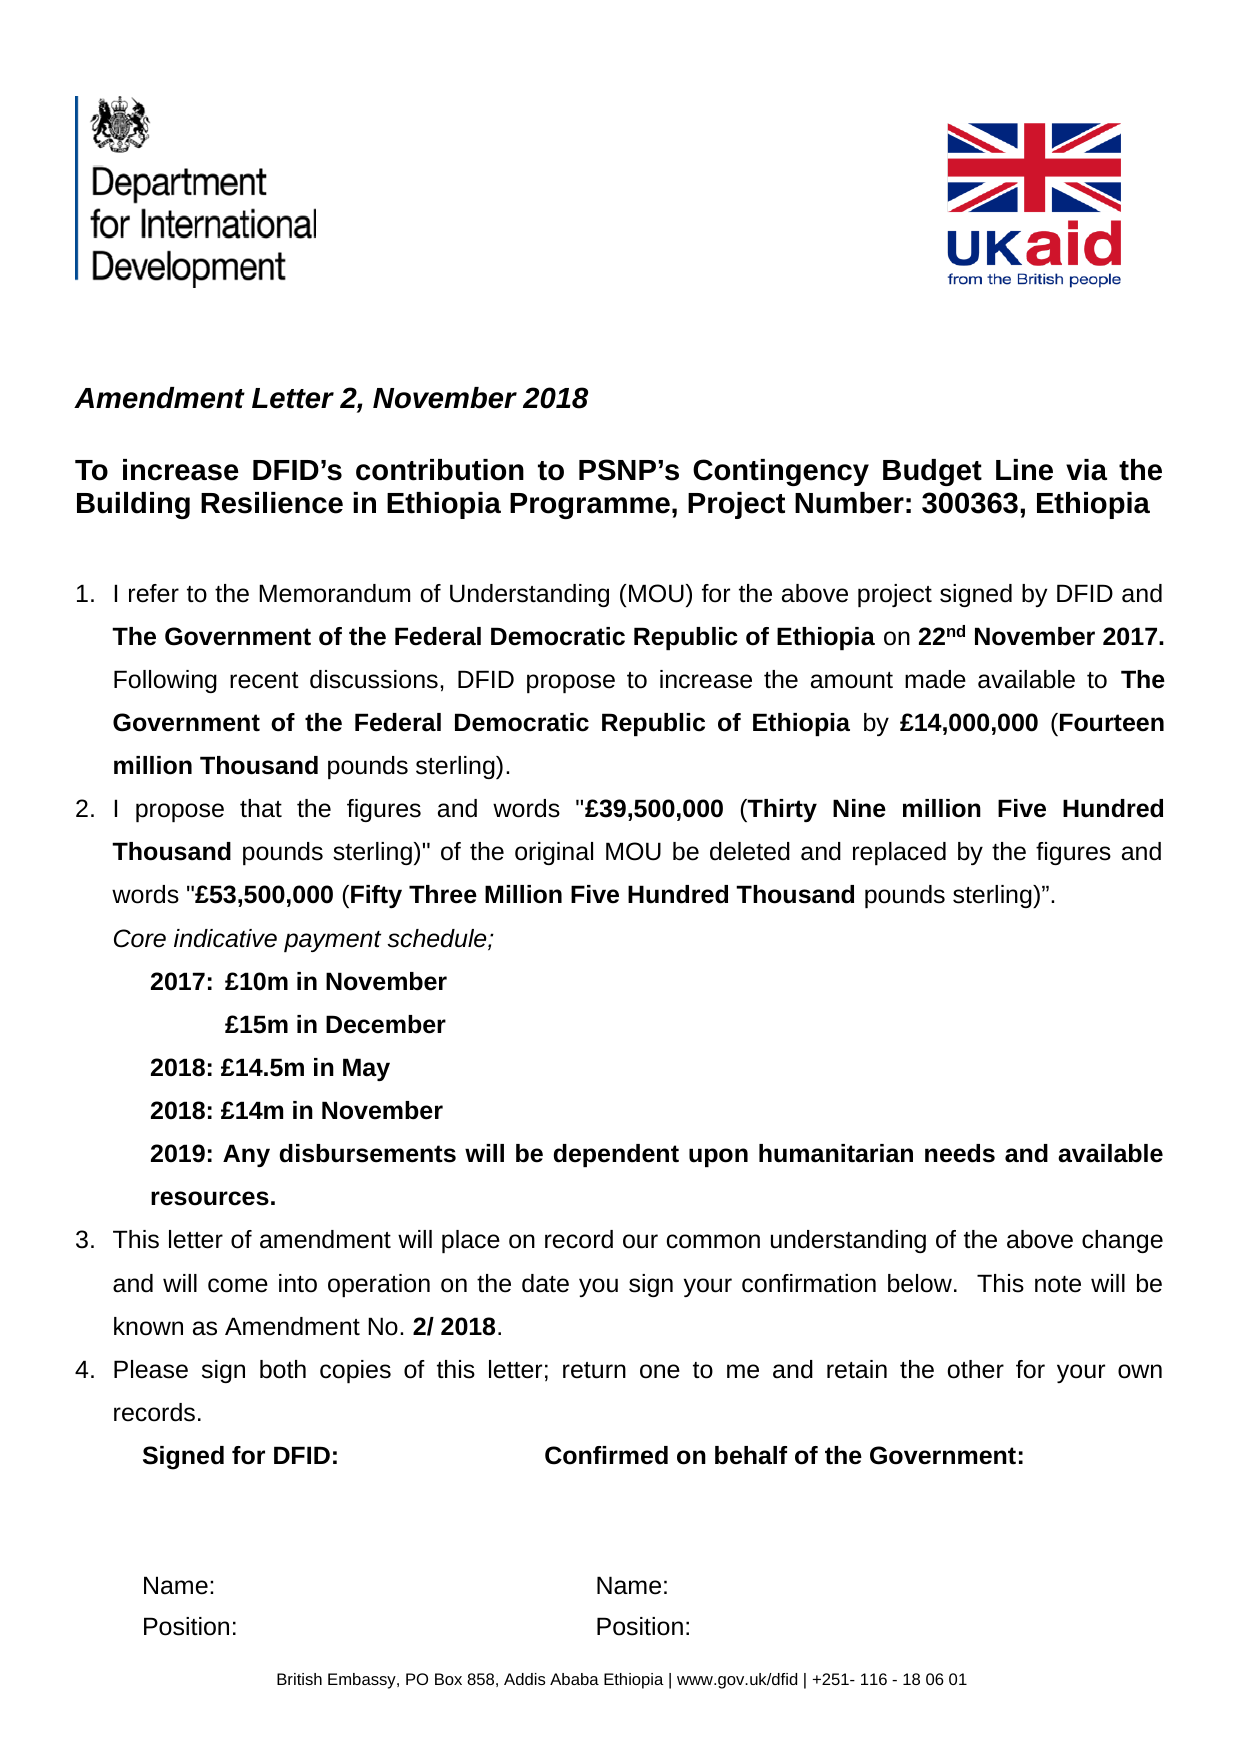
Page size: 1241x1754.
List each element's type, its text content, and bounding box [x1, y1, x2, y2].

list I propose that the figures and words "£39,500,000 (Thirty Nine million Five Hundred Thousand pounds sterling)" of the original MOU be deleted and replaced by the figures and words "£53,500,000 (Fifty Three Million Five Hundred Thousand pounds sterling)”. [75, 794, 1165, 909]
text 2019: Any disbursements will be dependent upon humanitarian needs and available resources. [150, 1139, 1165, 1211]
list I refer to the Memorandum of Understanding (MOU) for the above project signed by DFID and The Government of the Federal Democratic Republic of Ethiopia on 22nd November 2017. Following recent discussions, DFID propose to increase the amount made available to The Government of the Federal Democratic Republic of Ethiopia by £14,000,000 (Fourteen million Thousand pounds sterling). [75, 578, 1165, 780]
table_cell Name: [584, 1571, 1038, 1612]
text 2018: £14m in November [150, 1096, 1165, 1125]
table_cell Position: [131, 1612, 584, 1653]
text £15m in December [150, 1010, 1165, 1038]
list Please sign both copies of this letter; return one to me and retain the other for your own records. [75, 1355, 1165, 1427]
table_header Confirmed on behalf of the Government: [533, 1441, 1038, 1571]
text Core indicative payment schedule; [112, 923, 1165, 952]
subtitle To increase DFID’s contribution to PSNP’s Contingency Budget Line via the Building Resilience in Ethiopia Programme, Project Number: 300363, Ethiopia [75, 453, 1165, 520]
table_header Signed for DFID: [131, 1441, 533, 1571]
table_cell Name: [131, 1571, 584, 1612]
subtitle [109, 1689, 1134, 1723]
list This letter of amendment will place on record our common understanding of the above change and will come into operation on the date you sign your confirmation below. This note will be known as Amendment No. 2/ 2018. [75, 1225, 1165, 1340]
text 2018: £14.5m in May [150, 1053, 1165, 1082]
text 2017: £10m in November [150, 967, 1165, 995]
subtitle Amendment Letter 2, November 2018 [75, 382, 1165, 415]
table_cell Position: [584, 1612, 1038, 1653]
text British Embassy, PO Box 858, Addis Ababa Ethiopia | www.gov.uk/dfid | +251- 116 - 18 06 01 [109, 1670, 1134, 1689]
